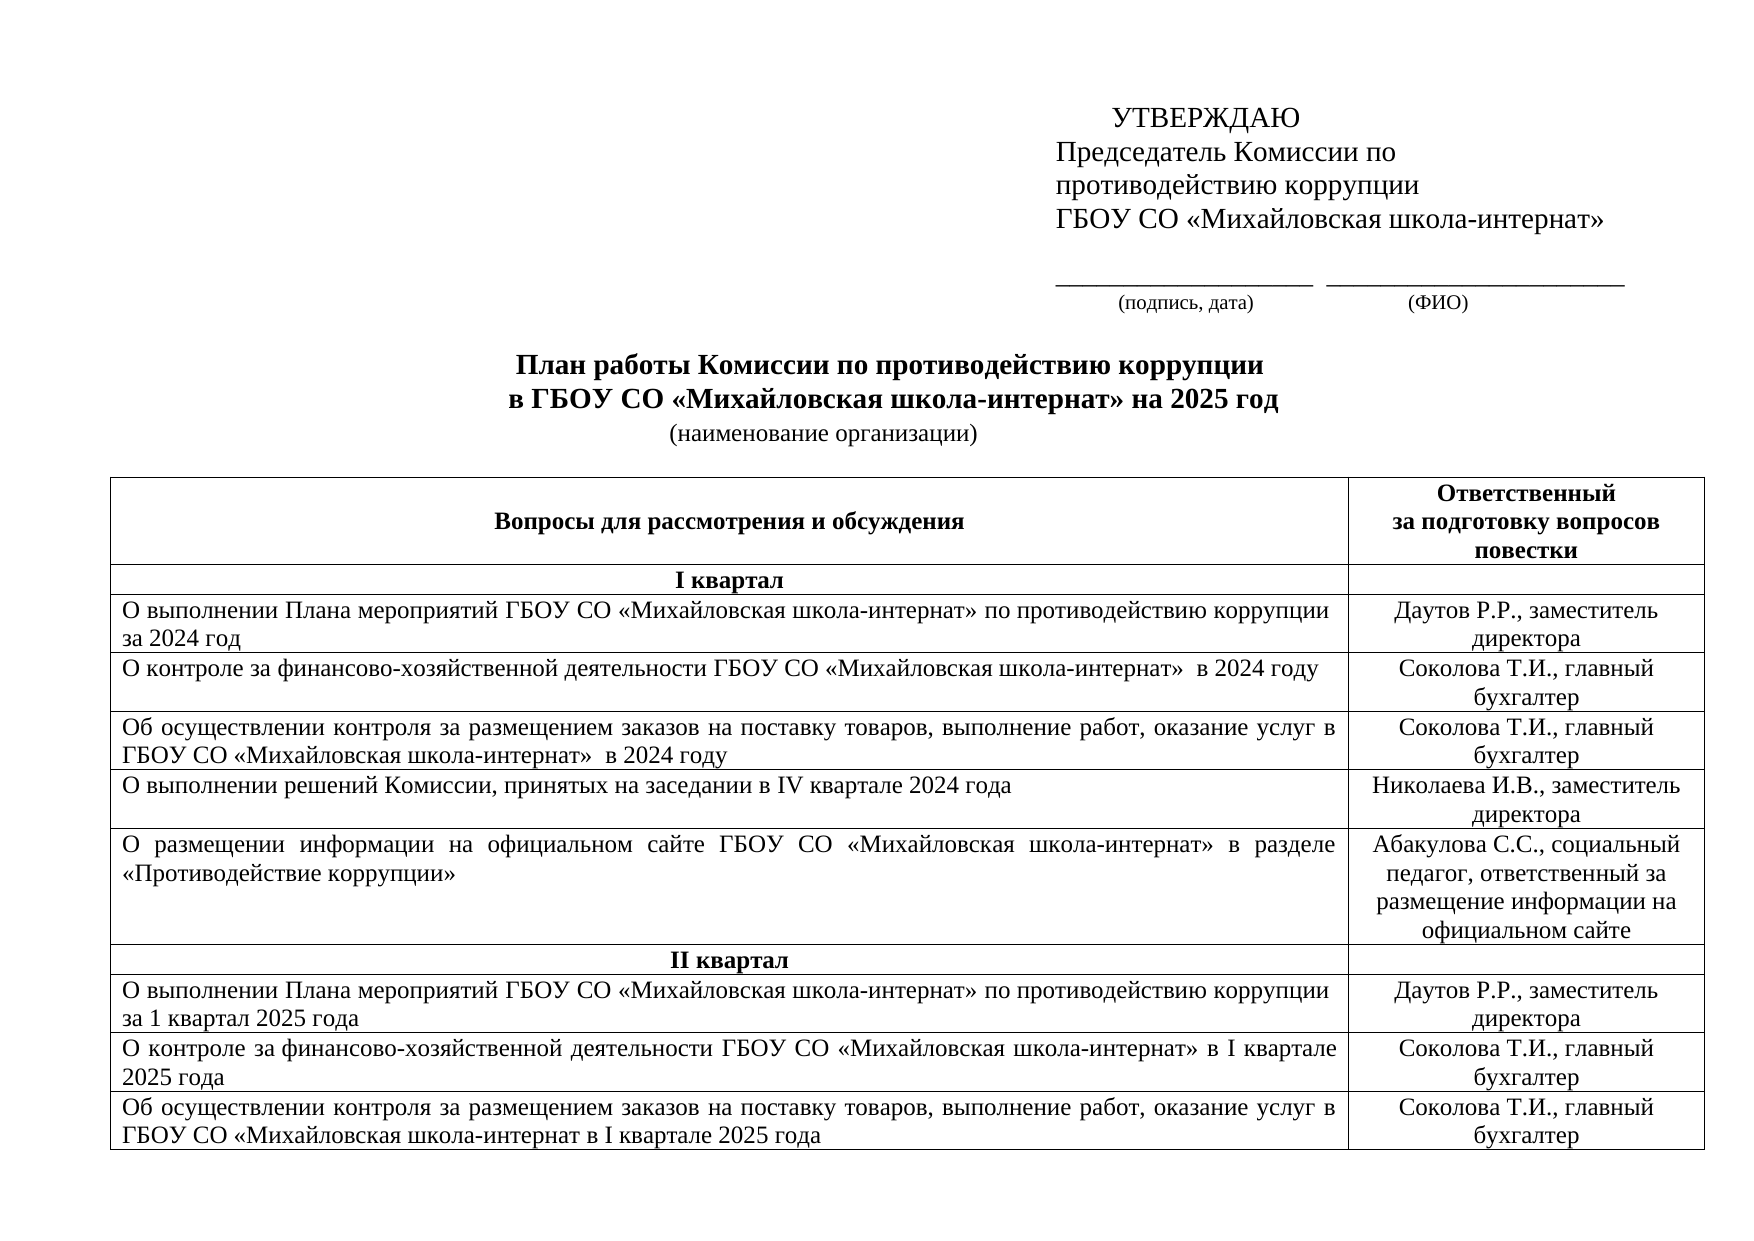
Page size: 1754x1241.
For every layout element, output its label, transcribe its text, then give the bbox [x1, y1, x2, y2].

text План работы Комиссии по противодействию коррупции [118, 347, 1669, 381]
table_cell II квартал [111, 945, 1348, 974]
table_cell Об осуществлении контроля за размещением заказов на поставку товаров, выполнение работ, оказание услуг в ГБОУ СО «Михайловская школа-интернат в I квартале 2025 года [111, 1092, 1348, 1149]
text ГБОУ СО «Михайловская школа-интернат» [1056, 201, 1669, 234]
table_cell [1349, 945, 1704, 974]
text ___________________ ______________________ [1056, 258, 1669, 290]
table_cell I квартал [111, 565, 1348, 594]
text Председатель Комиссии по [1056, 134, 1669, 167]
table_cell О контроле за финансово-хозяйственной деятельности ГБОУ СО «Михайловская школа-интернат» в I квартале 2025 года [111, 1033, 1348, 1091]
table_cell О выполнении Плана мероприятий ГБОУ СО «Михайловская школа-интернат» по противодействию коррупции за 2024 год [111, 595, 1348, 652]
table_header Вопросы для рассмотрения и обсуждения [111, 478, 1348, 564]
text противодействию коррупции [1056, 167, 1669, 201]
text УТВЕРЖДАЮ [99, 100, 1669, 134]
table_cell Соколова Т.И., главный бухгалтер [1349, 1033, 1704, 1091]
table_cell О выполнении решений Комиссии, принятых на заседании в IV квартале 2024 года [111, 770, 1348, 828]
text (подпись, дата) (ФИО) [1056, 290, 1669, 314]
table_cell Об осуществлении контроля за размещением заказов на поставку товаров, выполнение работ, оказание услуг в ГБОУ СО «Михайловская школа-интернат» в 2024 году [111, 712, 1348, 769]
table_cell Даутов Р.Р., заместитель директора [1349, 595, 1704, 652]
text в ГБОУ СО «Михайловская школа-интернат» на 2025 год [118, 381, 1669, 414]
table_cell Соколова Т.И., главный бухгалтер [1349, 712, 1704, 769]
table_cell О размещении информации на официальном сайте ГБОУ СО «Михайловская школа-интернат» в разделе «Противодействие коррупции» [111, 829, 1348, 944]
table_cell О контроле за финансово-хозяйственной деятельности ГБОУ СО «Михайловская школа-интернат» в 2024 году [111, 653, 1348, 711]
table_header Ответственный за подготовку вопросов повестки [1349, 478, 1704, 564]
table_cell Николаева И.В., заместитель директора [1349, 770, 1704, 828]
text (наименование организации) [118, 414, 1669, 448]
table_cell Абакулова С.С., социальный педагог, ответственный за размещение информации на официальном сайте [1349, 829, 1704, 944]
table_cell [1349, 565, 1704, 594]
table_cell Соколова Т.И., главный бухгалтер [1349, 1092, 1704, 1149]
table_cell Даутов Р.Р., заместитель директора [1349, 975, 1704, 1032]
table_cell О выполнении Плана мероприятий ГБОУ СО «Михайловская школа-интернат» по противодействию коррупции за 1 квартал 2025 года [111, 975, 1348, 1032]
table_cell Соколова Т.И., главный бухгалтер [1349, 653, 1704, 711]
